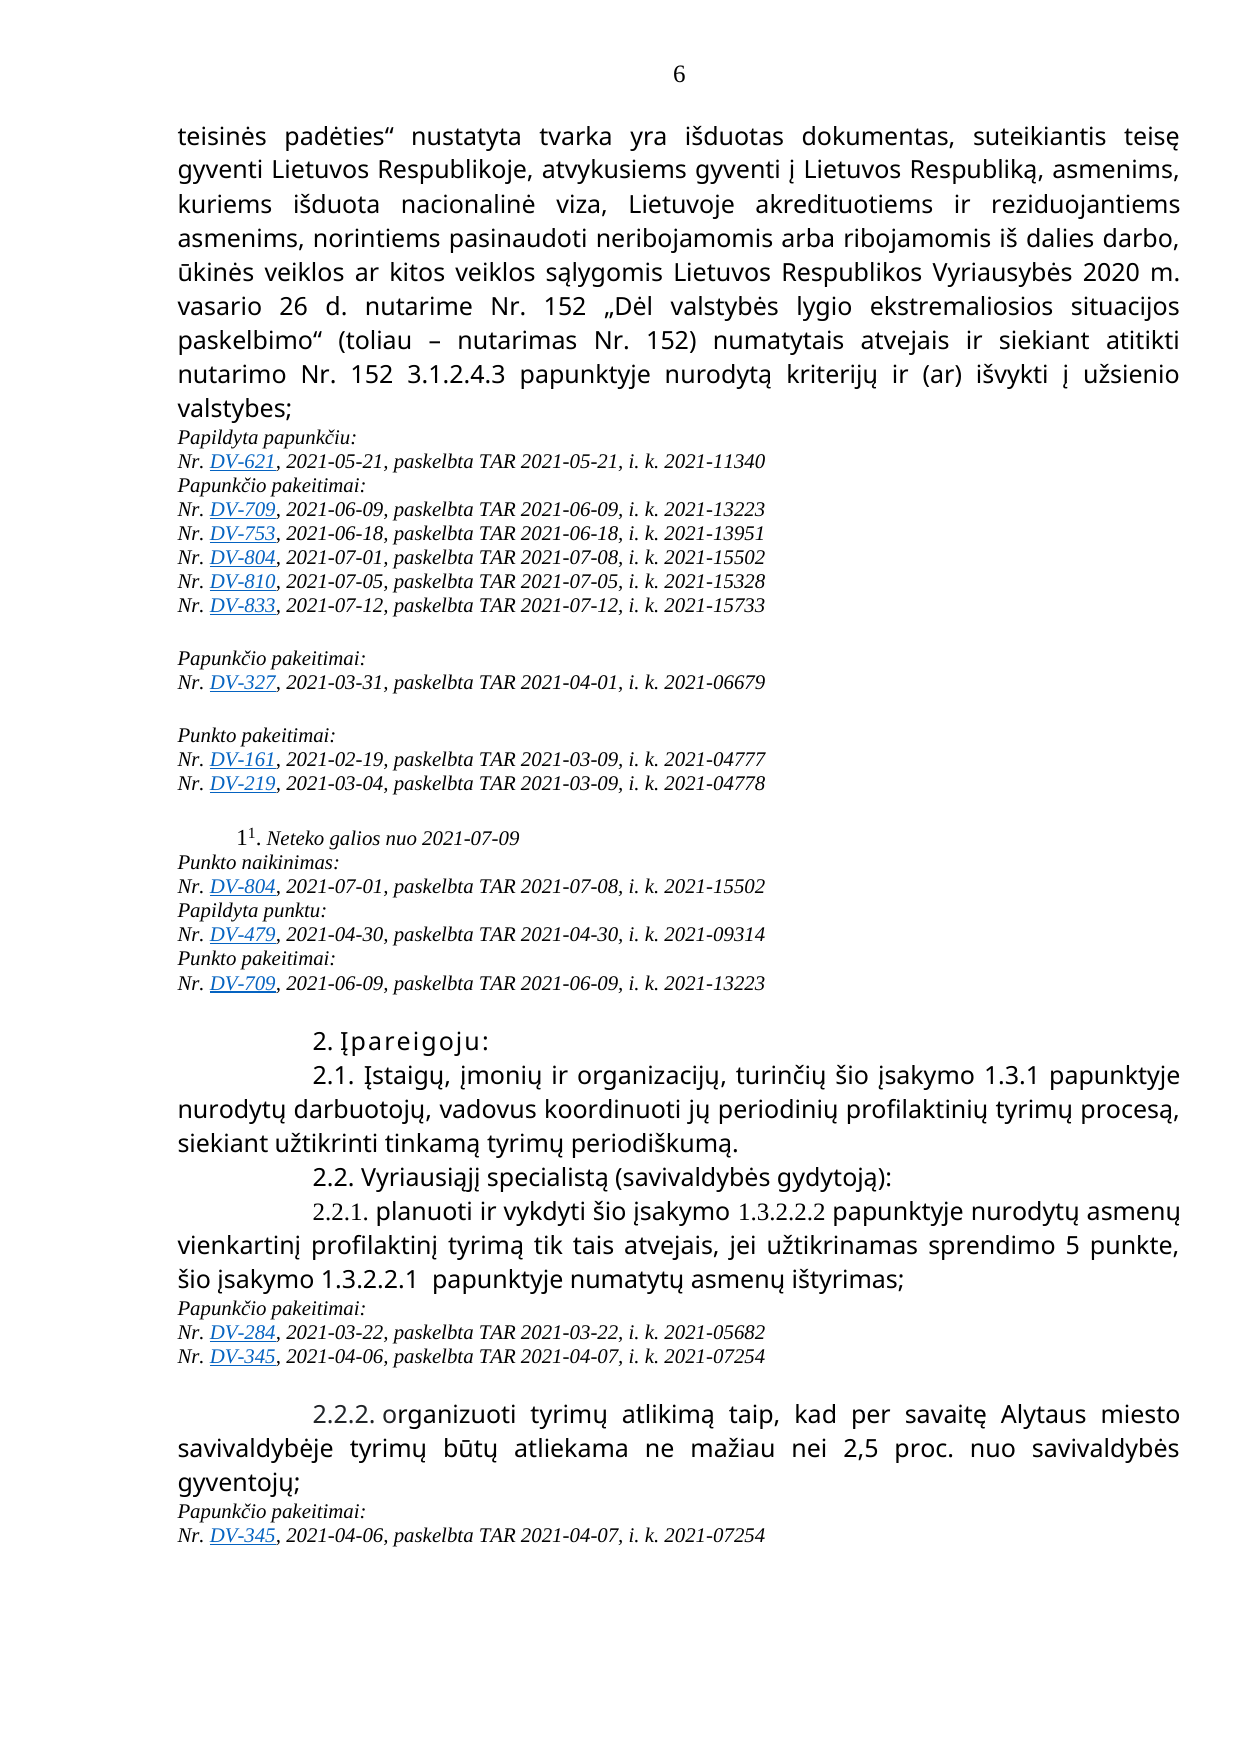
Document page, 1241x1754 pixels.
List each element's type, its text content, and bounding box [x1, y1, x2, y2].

text Nr. DV-284, 2021-03-22, paskelbta TAR 2021-03-22, i. k. 2021-05682 [177, 1320, 1181, 1344]
text Nr. DV-621, 2021-05-21, paskelbta TAR 2021-05-21, i. k. 2021-11340 [177, 449, 1181, 473]
text Punkto pakeitimai: [177, 946, 1181, 970]
text Papunkčio pakeitimai: [177, 473, 1181, 497]
text Nr. DV-345, 2021-04-06, paskelbta TAR 2021-04-07, i. k. 2021-07254 [177, 1344, 1181, 1368]
text Nr. DV-810, 2021-07-05, paskelbta TAR 2021-07-05, i. k. 2021-15328 [177, 569, 1181, 593]
text Papildyta punktu: [177, 898, 1181, 922]
text 2.1. Įstaigų, įmonių ir organizacijų, turinčių šio įsakymo 1.3.1 papunktyje nurodytų darbuotojų, vadovus koordinuoti jų periodinių profilaktinių tyrimų procesą, siekiant užtikrinti tinkamą tyrimų periodiškumą. [177, 1057, 1181, 1159]
text teisinės padėties“ nustatyta tvarka yra išduotas dokumentas, suteikiantis teisę gyventi Lietuvos Respublikoje, atvykusiems gyventi į Lietuvos Respubliką, asmenims, kuriems išduota nacionalinė viza, Lietuvoje akredituotiems ir reziduojantiems asmenims, norintiems pasinaudoti neribojamomis arba ribojamomis iš dalies darbo, ūkinės veiklos ar kitos veiklos sąlygomis Lietuvos Respublikos Vyriausybės 2020 m. vasario 26 d. nutarime Nr. 152 „Dėl valstybės lygio ekstremaliosios situacijos paskelbimo“ (toliau – nutarimas Nr. 152) numatytais atvejais ir siekiant atitikti nutarimo Nr. 152 3.1.2.4.3 papunktyje nurodytą kriterijų ir (ar) išvykti į užsienio valstybes; [177, 118, 1181, 425]
text Nr. DV-479, 2021-04-30, paskelbta TAR 2021-04-30, i. k. 2021-09314 [177, 922, 1181, 946]
text 2.2. Vyriausiąjį specialistą (savivaldybės gydytoją): [177, 1159, 1181, 1193]
text Papildyta papunkčiu: [177, 425, 1181, 449]
text Nr. DV-161, 2021-02-19, paskelbta TAR 2021-03-09, i. k. 2021-04777 [177, 747, 1181, 771]
text Papunkčio pakeitimai: [177, 1499, 1181, 1523]
text Nr. DV-833, 2021-07-12, paskelbta TAR 2021-07-12, i. k. 2021-15733 [177, 593, 1181, 617]
text Papunkčio pakeitimai: [177, 646, 1181, 670]
text Nr. DV-709, 2021-06-09, paskelbta TAR 2021-06-09, i. k. 2021-13223 [177, 970, 1181, 994]
text 2.2.1. planuoti ir vykdyti šio įsakymo 1.3.2.2.2 papunktyje nurodytų asmenų vienkartinį profilaktinį tyrimą tik tais atvejais, jei užtikrinamas sprendimo 5 punkte, šio įsakymo 1.3.2.2.1 papunktyje numatytų asmenų ištyrimas; [177, 1193, 1181, 1296]
text Nr. DV-345, 2021-04-06, paskelbta TAR 2021-04-07, i. k. 2021-07254 [177, 1523, 1181, 1547]
text 11. Neteko galios nuo 2021-07-09 [177, 824, 1181, 850]
text Nr. DV-804, 2021-07-01, paskelbta TAR 2021-07-08, i. k. 2021-15502 [177, 874, 1181, 898]
text Nr. DV-219, 2021-03-04, paskelbta TAR 2021-03-09, i. k. 2021-04778 [177, 771, 1181, 795]
text Punkto naikinimas: [177, 850, 1181, 874]
text Nr. DV-753, 2021-06-18, paskelbta TAR 2021-06-18, i. k. 2021-13951 [177, 521, 1181, 545]
text Punkto pakeitimai: [177, 723, 1181, 747]
text Nr. DV-709, 2021-06-09, paskelbta TAR 2021-06-09, i. k. 2021-13223 [177, 497, 1181, 521]
text 2. Įpareigoju: [177, 1023, 1181, 1057]
text Papunkčio pakeitimai: [177, 1296, 1181, 1320]
text Nr. DV-804, 2021-07-01, paskelbta TAR 2021-07-08, i. k. 2021-15502 [177, 545, 1181, 569]
text 2.2.2. organizuoti tyrimų atlikimą taip, kad per savaitę Alytaus miesto savivaldybėje tyrimų būtų atliekama ne mažiau nei 2,5 proc. nuo savivaldybės gyventojų; [177, 1397, 1181, 1499]
text Nr. DV-327, 2021-03-31, paskelbta TAR 2021-04-01, i. k. 2021-06679 [177, 670, 1181, 694]
